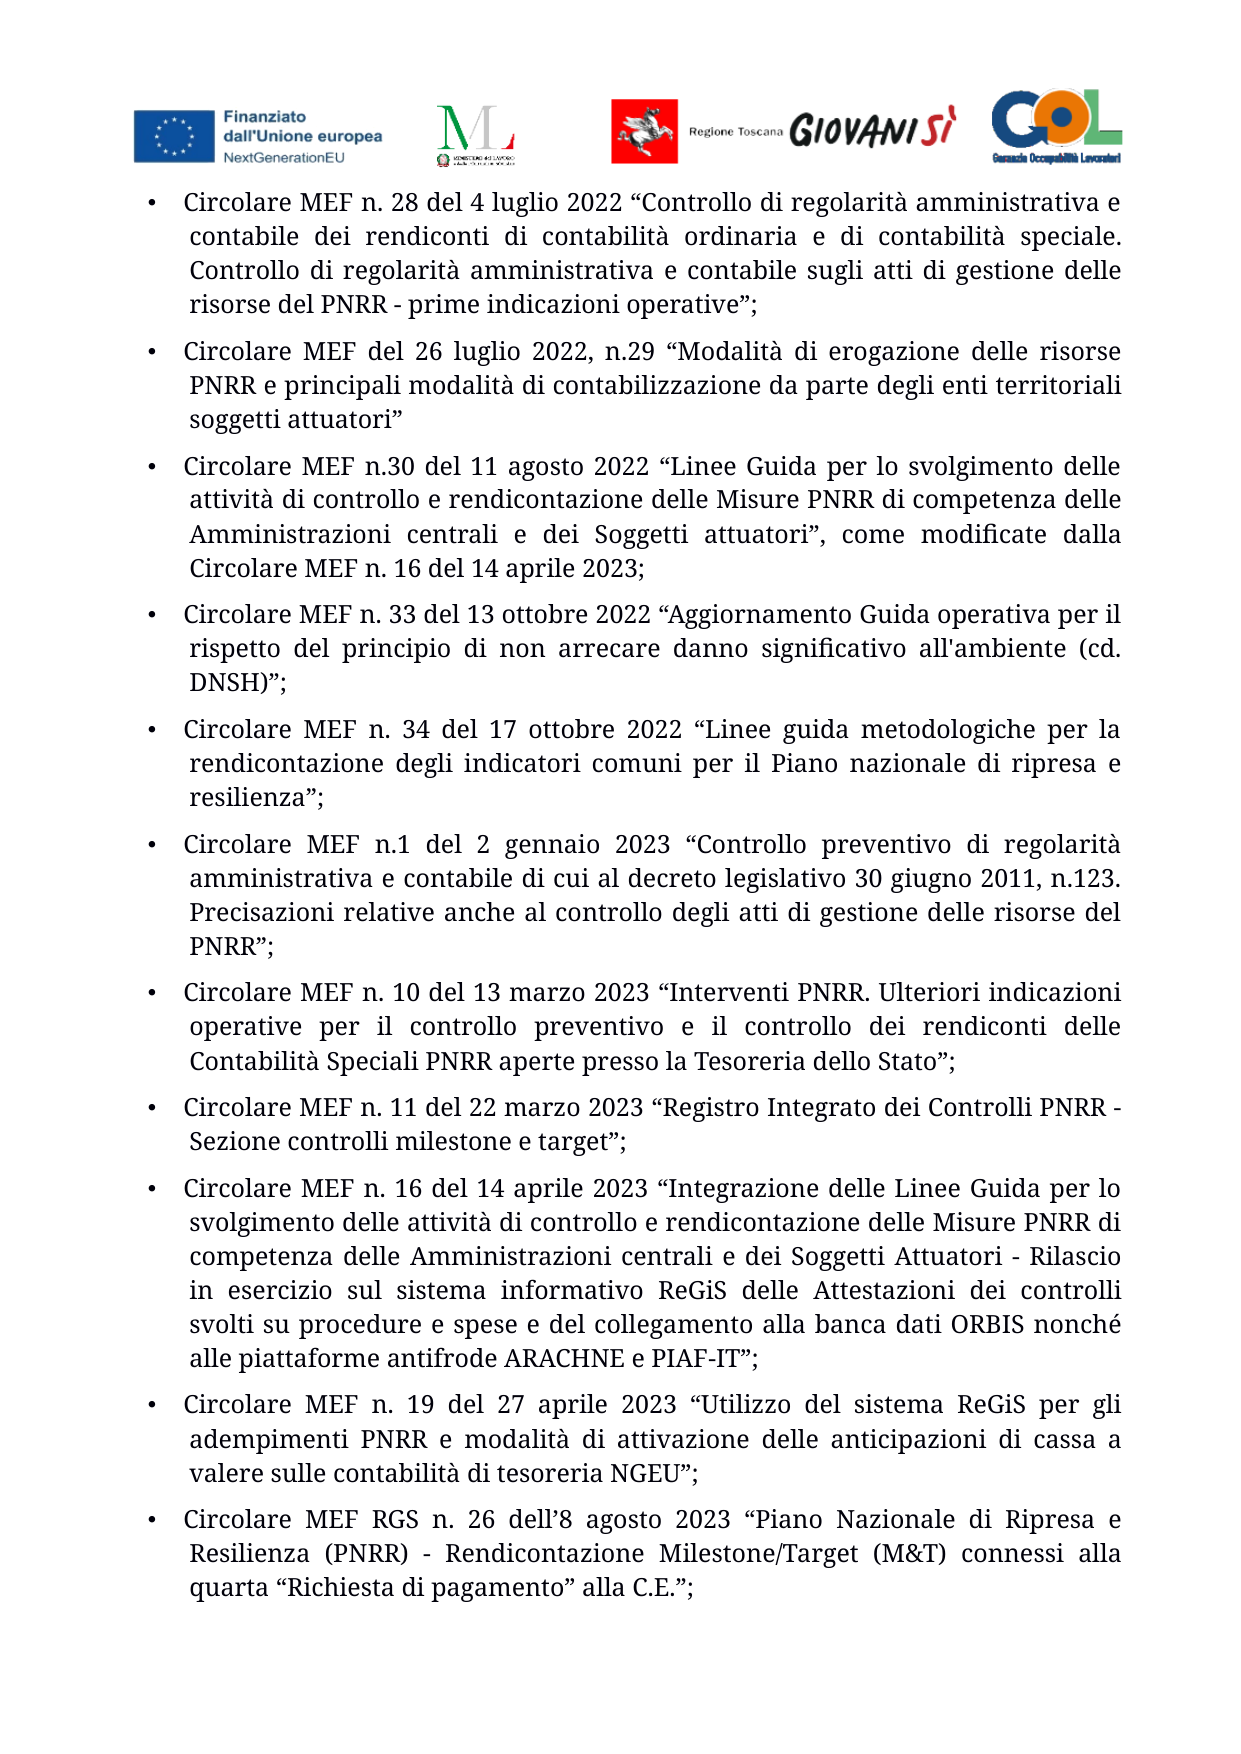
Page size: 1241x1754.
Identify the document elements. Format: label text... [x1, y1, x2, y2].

list Circolare MEF del 26 luglio 2022, n.29 “Modalità di erogazione delle risorse PNRR e principali modalità di contabilizzazione da parte degli enti territoriali soggetti attuatori” [148, 333, 1122, 343]
list Circolare MEF n. 11 del 22 marzo 2023 “Registro Integrato dei Controlli PNRR - Sezione controlli milestone e target”; [627, 1124, 1122, 1158]
list Circolare MEF del 26 luglio 2022, n.29 “Modalità di erogazione delle risorse PNRR e principali modalità di contabilizzazione da parte degli enti territoriali soggetti attuatori” [148, 366, 1122, 436]
list Circolare MEF del 26 luglio 2022, n.29 “Modalità di erogazione delle risorse PNRR e principali modalità di contabilizzazione da parte degli enti territoriali soggetti attuatori” [403, 402, 1122, 436]
picture [124, 88, 1123, 185]
list Circolare MEF n. 16 del 14 aprile 2023 “Integrazione delle Linee Guida per lo svolgimento delle attività di controllo e rendicontazione delle Misure PNRR di competenza delle Amministrazioni centrali e dei Soggetti Attuatori - Rilascio in esercizio sul sistema informativo ReGiS delle Attestazioni dei controlli svolti su procedure e spese e del collegamento alla banca dati ORBIS nonché alle piattaforme antifrode ARACHNE e PIAF‑IT”; [148, 1202, 1122, 1375]
list Circolare MEF n.30 del 11 agosto 2022 “Linee Guida per lo svolgimento delle attività di controllo e rendicontazione delle Misure PNRR di competenza delle Amministrazioni centrali e dei Soggetti attuatori”, come modificate dalla Circolare MEF n. 16 del 14 aprile 2023; [645, 550, 1122, 584]
list Circolare MEF RGS n. 26 dell’8 agosto 2023 “Piano Nazionale di Ripresa e Resilienza (PNRR) - Rendicontazione Milestone/Target (M&T) connessi alla quarta “Richiesta di pagamento” alla C.E.”; [694, 1570, 1122, 1604]
list Circolare MEF n. 19 del 27 aprile 2023 “Utilizzo del sistema ReGiS per gli adempimenti PNRR e modalità di attivazione delle anticipazioni di cassa a valere sulle contabilità di tesoreria NGEU”; [699, 1455, 1122, 1489]
list Circolare MEF n. 28 del 4 luglio 2022 “Controllo di regolarità amministrativa e contabile dei rendiconti di contabilità ordinaria e di contabilità speciale. Controllo di regolarità amministrativa e contabile sugli atti di gestione delle risorse del PNRR - prime indicazioni operative”; [758, 287, 1122, 321]
list Circolare MEF n. 33 del 13 ottobre 2022 “Aggiornamento Guida operativa per il rispetto del principio di non arrecare danno significativo all'ambiente (cd. DNSH)”; [287, 665, 1122, 699]
list Circolare MEF n. 10 del 13 marzo 2023 “Interventi PNRR. Ulteriori indicazioni operative per il controllo preventivo e il controllo dei rendiconti delle Contabilità Speciali PNRR aperte presso la Tesoreria dello Stato”; [956, 1043, 1122, 1077]
list Circolare MEF n.1 del 2 gennaio 2023 “Controllo preventivo di regolarità amministrativa e contabile di cui al decreto legislativo 30 giugno 2011, n.123. Precisazioni relative anche al controllo degli atti di gestione delle risorse del PNRR”; [148, 858, 1122, 962]
list Circolare MEF n. 34 del 17 ottobre 2022 “Linee guida metodologiche per la rendicontazione degli indicatori comuni per il Piano nazionale di ripresa e resilienza”; [324, 780, 1122, 814]
list Circolare MEF n. 16 del 14 aprile 2023 “Integrazione delle Linee Guida per lo svolgimento delle attività di controllo e rendicontazione delle Misure PNRR di competenza delle Amministrazioni centrali e dei Soggetti Attuatori - Rilascio in esercizio sul sistema informativo ReGiS delle Attestazioni dei controlli svolti su procedure e spese e del collegamento alla banca dati ORBIS nonché alle piattaforme antifrode ARACHNE e PIAF‑IT”; [759, 1341, 1122, 1375]
